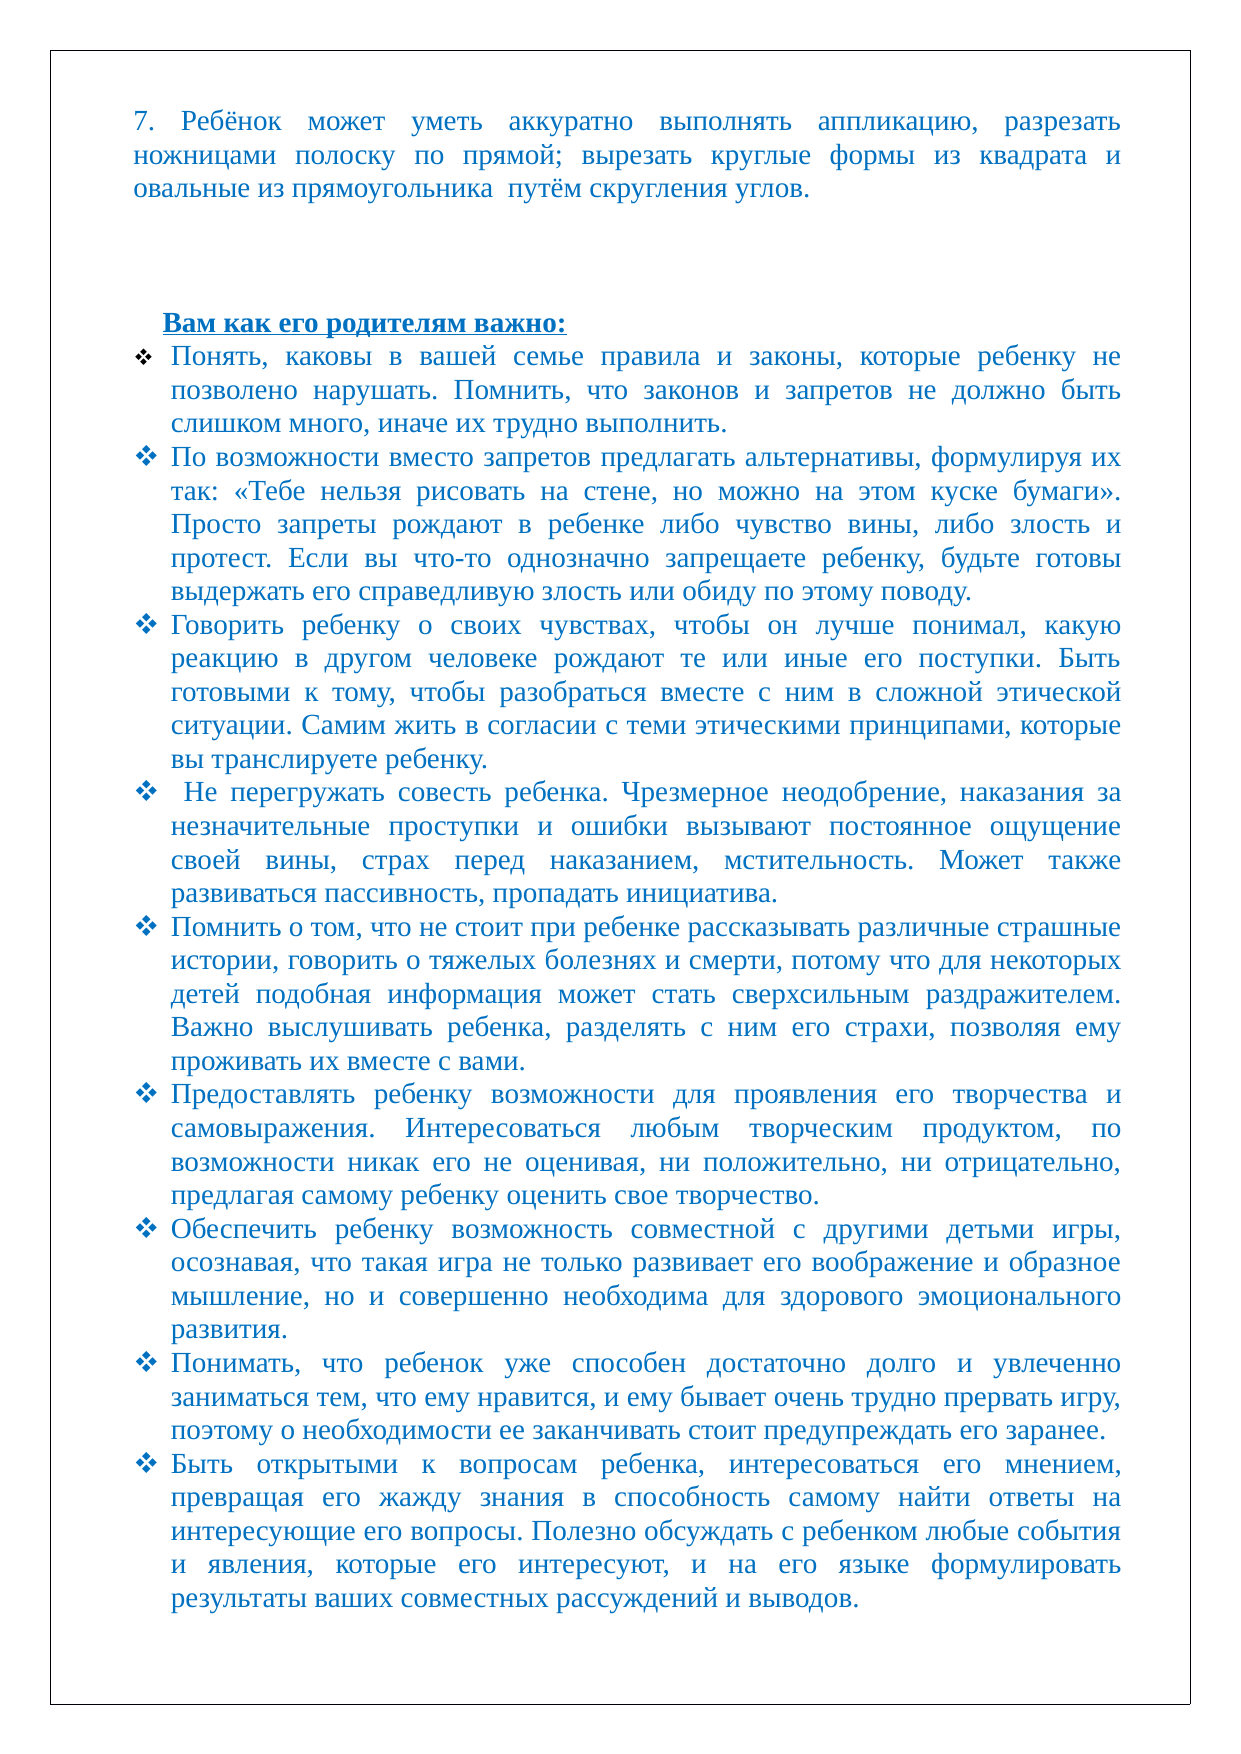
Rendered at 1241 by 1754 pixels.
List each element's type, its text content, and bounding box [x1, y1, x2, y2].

list Понять, каковы в вашей семье правила и законы, которые ребенку не позволено нарушать. Помнить, что законов и запретов не должно быть слишком много, иначе их трудно выполнить. [133, 338, 1122, 439]
list По возможности вместо запретов предлагать альтернативы, формулируя их так: «Тебе нельзя рисовать на стене, но можно на этом куске бумаги». Просто запреты рождают в ребенке либо чувство вины, либо злость и протест. Если вы что-то однозначно запрещаете ребенку, будьте готовы выдержать его справедливую злость или обиду по этому поводу. [133, 439, 1122, 607]
list Не перегружать совесть ребенка. Чрезмерное неодобрение, наказания за незначительные проступки и ошибки вызывают постоянное ощущение своей вины, страх перед наказанием, мстительность. Может также развиваться пассивность, пропадать инициатива. [133, 774, 1122, 909]
list Предоставлять ребенку возможности для проявления его творчества и самовыражения. Интересоваться любым творческим продуктом, по возможности никак его не оценивая, ни положительно, ни отрицательно, предлагая самому ребенку оценить свое творчество. [133, 1077, 1122, 1211]
list Понимать, что ребенок уже способен достаточно долго и увлеченно заниматься тем, что ему нравится, и ему бывает очень трудно прервать игру, поэтому о необходимости ее заканчивать стоит предупреждать его заранее. [133, 1345, 1122, 1446]
list Быть открытыми к вопросам ребенка, интересоваться его мнением, превращая его жажду знания в способность самому найти ответы на интересующие его вопросы. Полезно обсуждать с ребенком любые события и явления, которые его интересуют, и на его языке формулировать результаты ваших совместных рассуждений и выводов. [133, 1446, 1122, 1614]
text 7. Ребёнок может уметь аккуратно выполнять аппликацию, разрезать ножницами полоску по прямой; вырезать круглые формы из квадрата и овальные из прямоугольника путём скругления углов. [133, 103, 1122, 204]
list Говорить ребенку о своих чувствах, чтобы он лучше понимал, какую реакцию в другом человеке рождают те или иные его поступки. Быть готовыми к тому, чтобы разобраться вместе с ним в сложной этической ситуации. Самим жить в согласии с теми этическими принципами, которые вы транслируете ребенку. [133, 607, 1122, 774]
list Помнить о том, что не стоит при ребенке рассказывать различные страшные истории, говорить о тяжелых болезнях и смерти, потому что для некоторых детей подобная информация может стать сверхсильным раздражителем. Важно выслушивать ребенка, разделять с ним его страхи, позволяя ему проживать их вместе с вами. [133, 909, 1122, 1077]
text Вам как его родителям важно: [133, 305, 1122, 338]
list Обеспечить ребенку возможность совместной с другими детьми игры, осознавая, что такая игра не только развивает его воображение и образное мышление, но и совершенно необходима для здорового эмоционального развития. [133, 1211, 1122, 1345]
